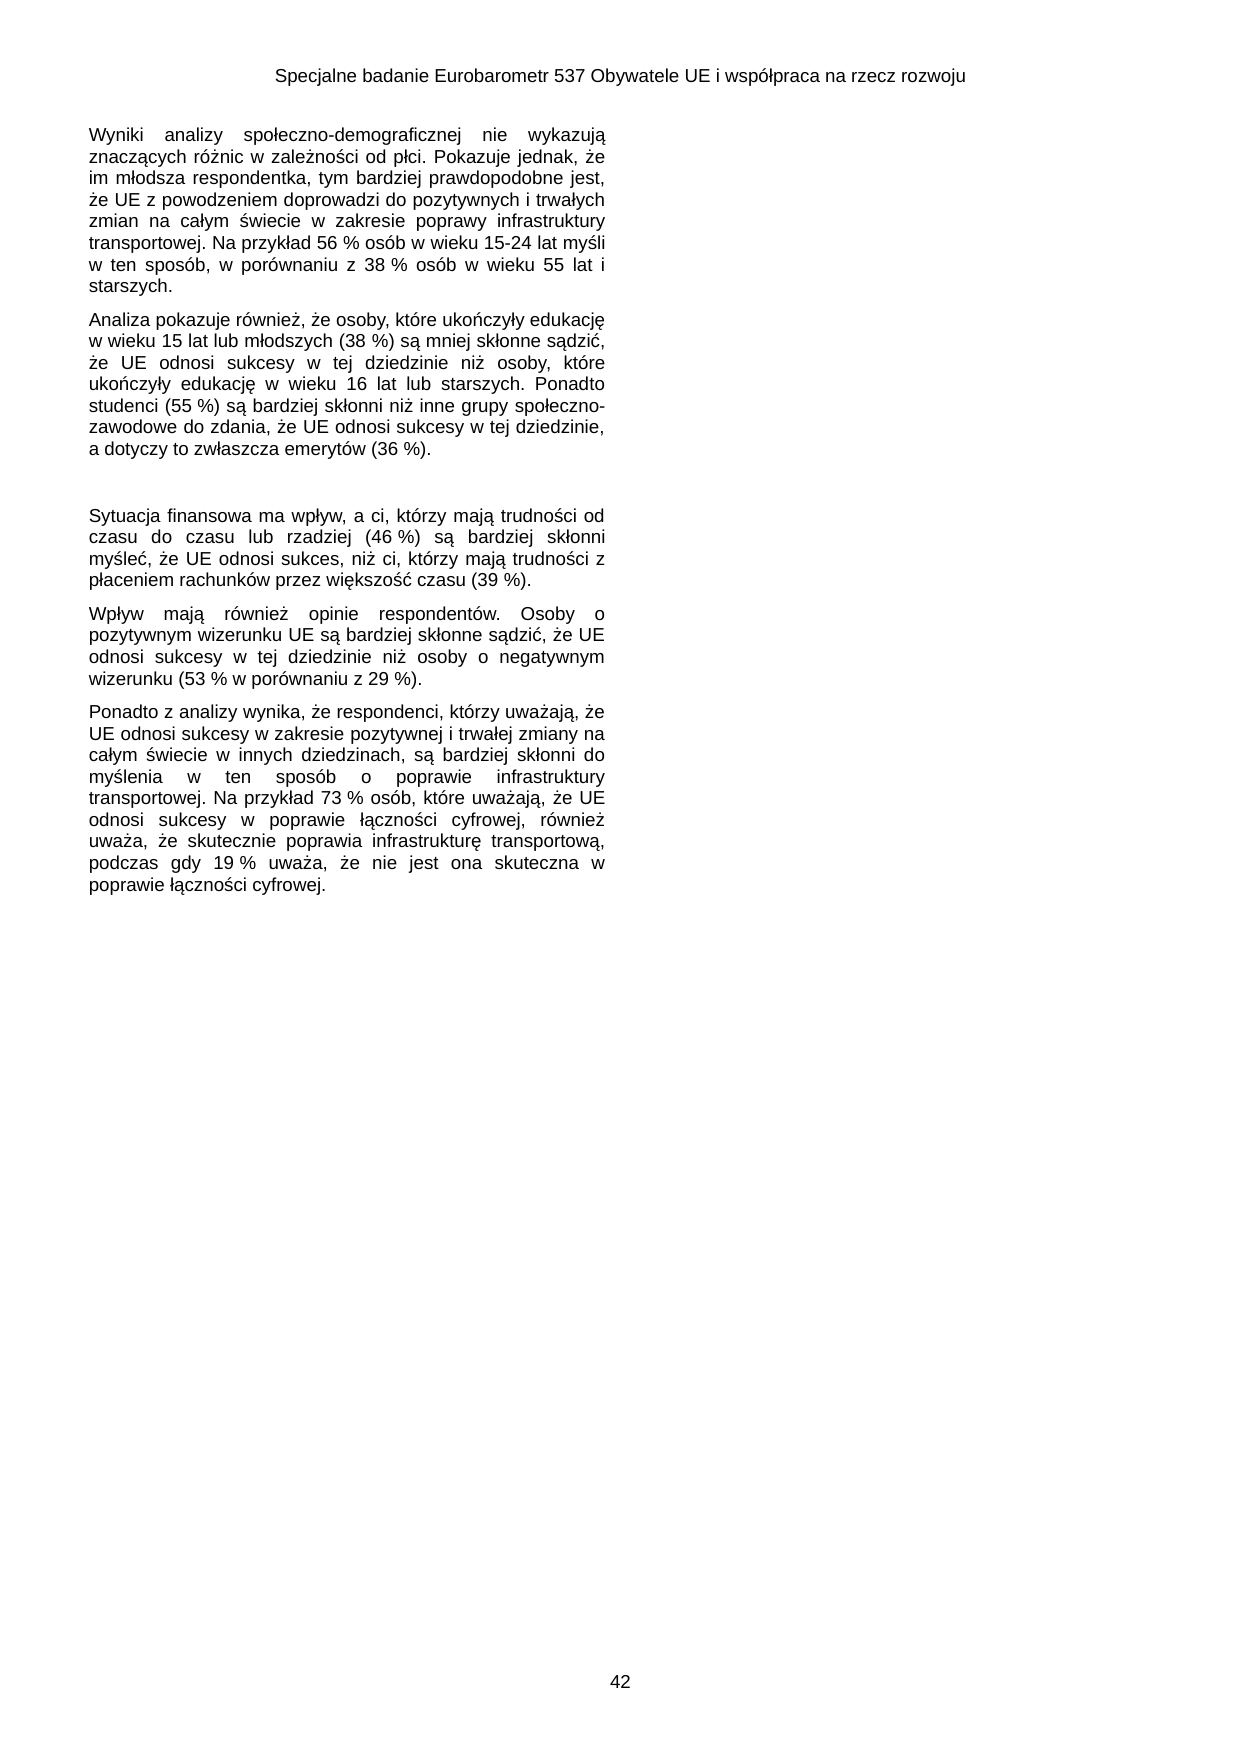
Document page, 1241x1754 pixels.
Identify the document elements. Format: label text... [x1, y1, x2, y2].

text Wpływ mają również opinie respondentów. Osoby o pozytywnym wizerunku UE są bardziej skłonne sądzić, że UE odnosi sukcesy w tej dziedzinie niż osoby o negatywnym wizerunku (53 % w porównaniu z 29 %). [88, 603, 605, 689]
text Wyniki analizy społeczno-demograficznej nie wykazują znaczących różnic w zależności od płci. Pokazuje jednak, że im młodsza respondentka, tym bardziej prawdopodobne jest, że UE z powodzeniem doprowadzi do pozytywnych i trwałych zmian na całym świecie w zakresie poprawy infrastruktury transportowej. Na przykład 56 % osób w wieku 15-24 lat myśli w ten sposób, w porównaniu z 38 % osób w wieku 55 lat i starszych. [88, 124, 605, 296]
text Analiza pokazuje również, że osoby, które ukończyły edukację w wieku 15 lat lub młodszych (38 %) są mniej skłonne sądzić, że UE odnosi sukcesy w tej dziedzinie niż osoby, które ukończyły edukację w wieku 16 lat lub starszych. Ponadto studenci (55 %) są bardziej skłonni niż inne grupy społeczno-zawodowe do zdania, że UE odnosi sukcesy w tej dziedzinie, a dotyczy to zwłaszcza emerytów (36 %). [88, 308, 605, 459]
text Sytuacja finansowa ma wpływ, a ci, którzy mają trudności od czasu do czasu lub rzadziej (46 %) są bardziej skłonni myśleć, że UE odnosi sukces, niż ci, którzy mają trudności z płaceniem rachunków przez większość czasu (39 %). [88, 504, 605, 591]
text Ponadto z analizy wynika, że respondenci, którzy uważają, że UE odnosi sukcesy w zakresie pozytywnej i trwałej zmiany na całym świecie w innych dziedzinach, są bardziej skłonni do myślenia w ten sposób o poprawie infrastruktury transportowej. Na przykład 73 % osób, które uważają, że UE odnosi sukcesy w poprawie łączności cyfrowej, również uważa, że skutecznie poprawia infrastrukturę transportową, podczas gdy 19 % uważa, że nie jest ona skuteczna w poprawie łączności cyfrowej. [88, 701, 605, 895]
